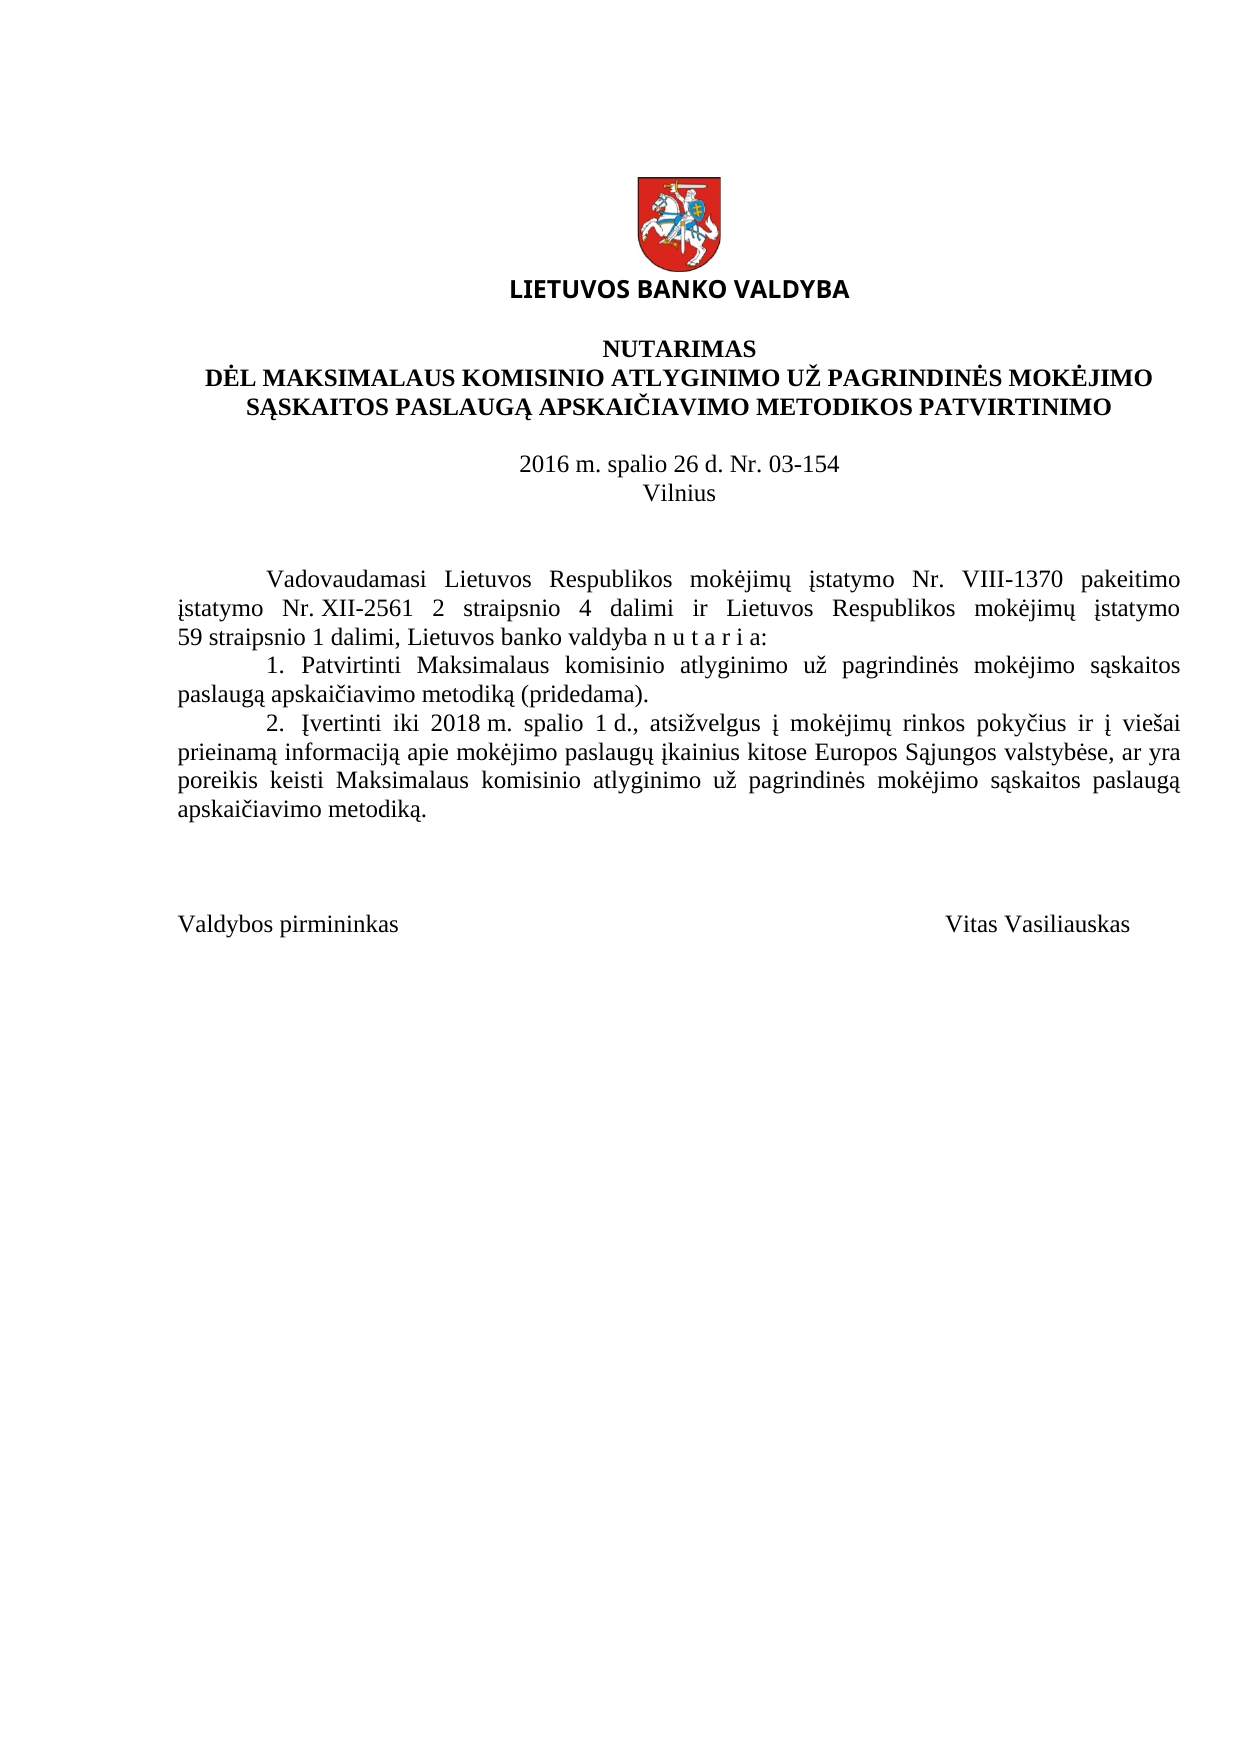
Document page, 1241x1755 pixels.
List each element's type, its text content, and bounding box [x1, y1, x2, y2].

text NUTARIMAS [177, 334, 1181, 363]
text 1. Patvirtinti Maksimalaus komisinio atlyginimo už pagrindinės mokėjimo sąskaitos paslaugą apskaičiavimo metodiką (pridedama). [177, 651, 1181, 708]
text 2016 m. spalio 26 d. Nr. 03-154 [177, 449, 1181, 478]
text Vilnius [177, 478, 1181, 507]
text 2. Įvertinti iki 2018 m. spalio 1 d., atsižvelgus į mokėjimų rinkos pokyčius ir į viešai prieinamą informaciją apie mokėjimo paslaugų įkainius kitose Europos Sąjungos valstybėse, ar yra poreikis keisti Maksimalaus komisinio atlyginimo už pagrindinės mokėjimo sąskaitos paslaugą apskaičiavimo metodiką. [177, 708, 1181, 823]
text DĖL MAKSIMALAUS KOMISINIO ATLYGINIMO UŽ PAGRINDINĖS MOKĖJIMO SĄSKAITOS PASLAUGĄ APSKAIČIAVIMO METODIKOS PATVIRTINIMO [177, 363, 1181, 421]
text LIETUVOS BANKO VALDYBA [177, 272, 1181, 306]
text Vadovaudamasi Lietuvos Respublikos mokėjimų įstatymo Nr. VIII-1370 pakeitimo įstatymo Nr. XII-2561 2 straipsnio 4 dalimi ir Lietuvos Respublikos mokėjimų įstatymo 59 straipsnio 1 dalimi, Lietuvos banko valdyba n u t a r i a: [177, 564, 1181, 651]
subtitle Valdybos pirmininkas Vitas Vasiliauskas [177, 909, 1181, 938]
